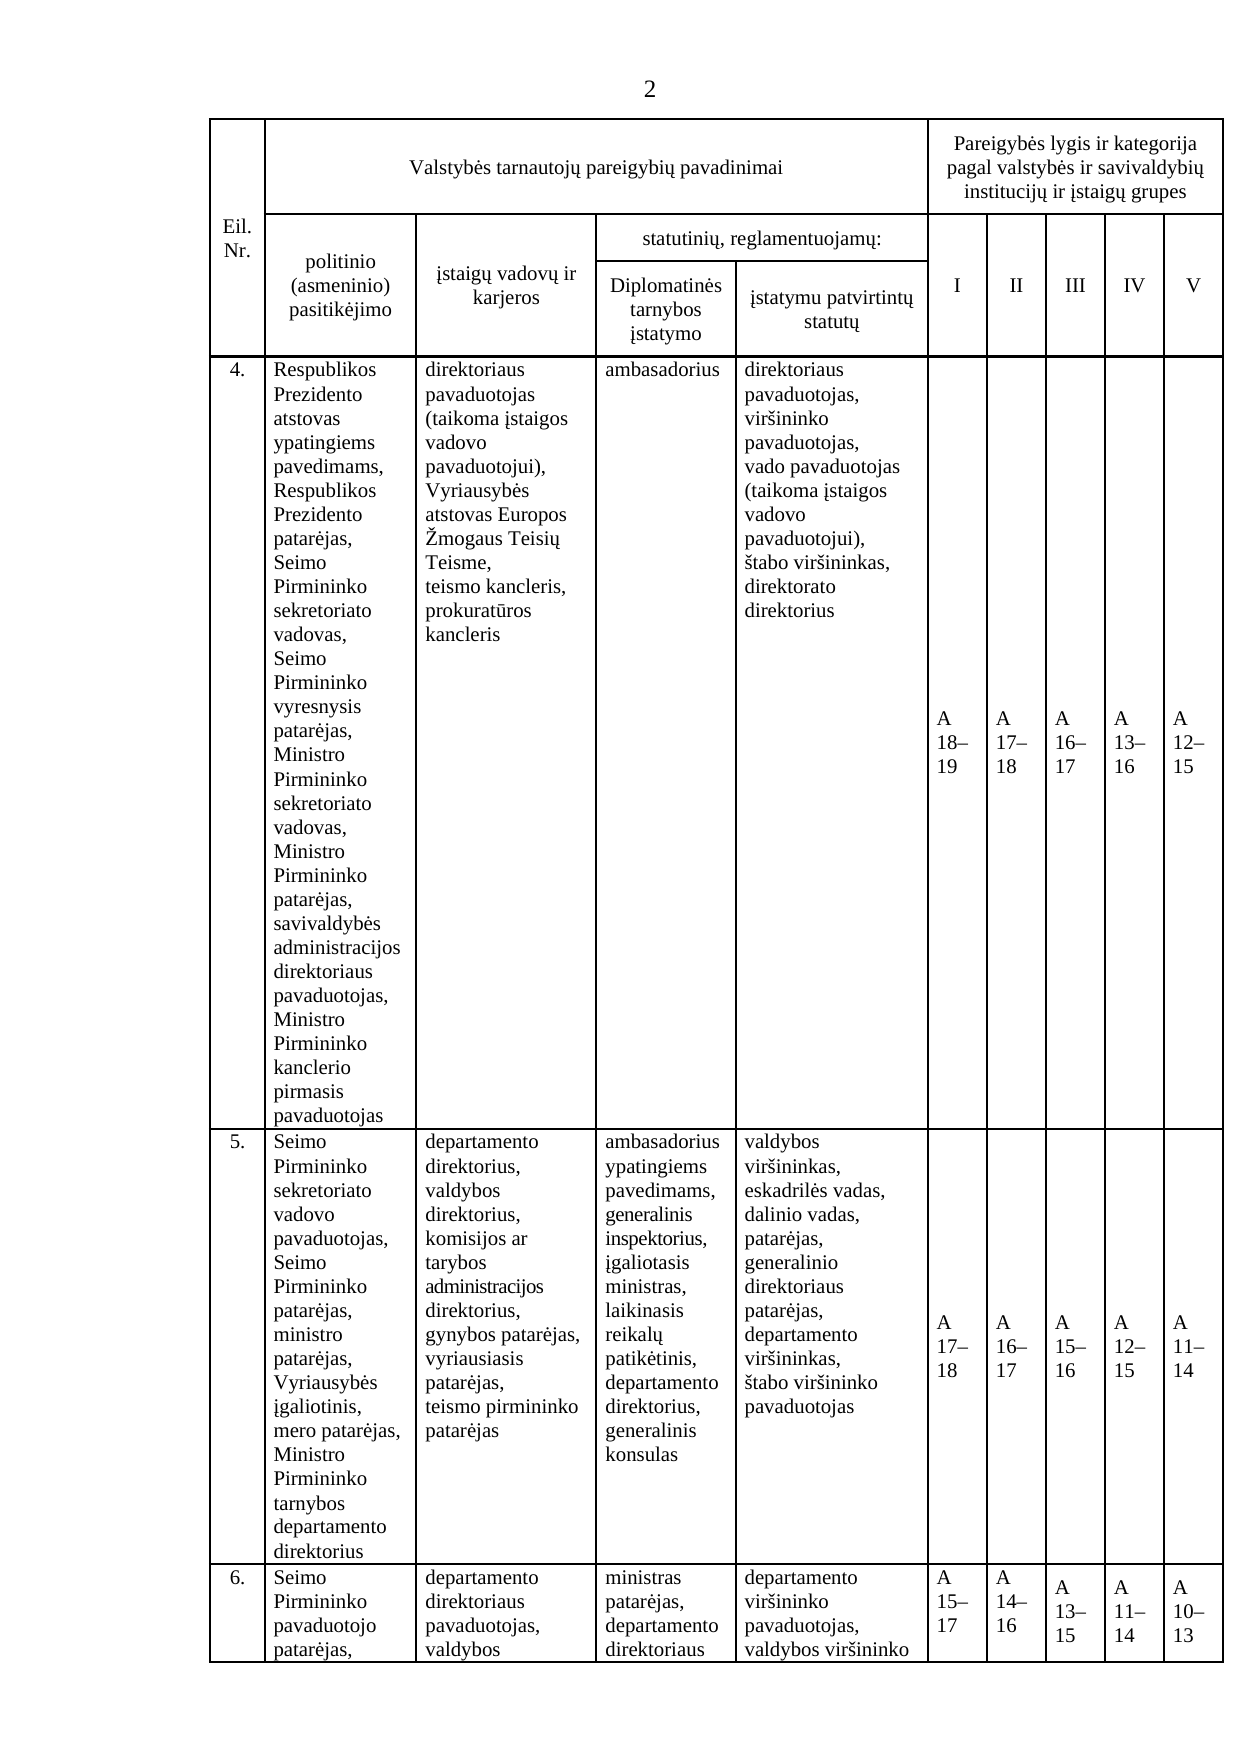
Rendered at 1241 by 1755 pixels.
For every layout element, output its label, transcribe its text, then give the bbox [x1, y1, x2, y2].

table_cell įstatymu patvirtintų statutų [737, 262, 927, 355]
table_cell II [988, 215, 1045, 355]
table_cell statutinių, reglamentuojamų: [597, 215, 927, 260]
table_cell III [1047, 215, 1104, 355]
table_cell A 13–16 [1106, 358, 1163, 1127]
table_cell A 18–19 [929, 358, 986, 1127]
table_cell Respublikos Prezidento atstovas ypatingiems pavedimams, Respublikos Prezidento patarėjas, Seimo Pirmininko sekretoriato vadovas, Seimo Pirmininko vyresnysis patarėjas, Ministro Pirmininko sekretoriato vadovas, Ministro Pirmininko patarėjas, savivaldybės administracijos direktoriaus pavaduotojas, Ministro Pirmininko kanclerio pirmasis pavaduotojas [266, 358, 415, 1127]
table_cell A 12–15 [1106, 1130, 1163, 1563]
table_cell A 17–18 [988, 358, 1045, 1127]
table_cell A 11–14 [1106, 1565, 1163, 1661]
table_cell V [1165, 215, 1222, 355]
table_cell ambasadorius ypatingiems pavedimams, generalinis inspektorius, įgaliotasis ministras, laikinasis reikalų patikėtinis, departamento direktorius, generalinis konsulas [597, 1130, 735, 1563]
table_cell A 16–17 [988, 1130, 1045, 1563]
table_cell A 17–18 [929, 1130, 986, 1563]
table_cell A 13–15 [1047, 1565, 1104, 1661]
table_cell I [929, 215, 986, 355]
table_cell Diplomatinės tarnybos įstatymo [597, 262, 735, 355]
table_cell A 12–15 [1165, 358, 1222, 1127]
table_cell ambasadorius [597, 358, 735, 1127]
table_cell 5. [211, 1130, 264, 1563]
table_cell IV [1106, 215, 1163, 355]
table_cell A 15–16 [1047, 1130, 1104, 1563]
table_header Pareigybės lygis ir kategorija pagal valstybės ir savivaldybių institucijų ir įstaigų grupes [929, 120, 1222, 213]
table_cell departamento direktoriaus pavaduotojas, valdybos [417, 1565, 595, 1661]
table_cell A 10–13 [1165, 1565, 1222, 1661]
table_cell departamento direktorius, valdybos direktorius, komisijos ar tarybos administracijos direktorius, gynybos patarėjas, vyriausiasis patarėjas, teismo pirmininko patarėjas [417, 1130, 595, 1563]
table_cell 4. [211, 358, 264, 1127]
table_cell politinio (asmeninio) pasitikėjimo [266, 215, 415, 355]
table_cell ministras patarėjas, departamento direktoriaus [597, 1565, 735, 1661]
table_cell direktoriaus pavaduotojas (taikoma įstaigos vadovo pavaduotojui), Vyriausybės atstovas Europos Žmogaus Teisių Teisme, teismo kancleris, prokuratūros kancleris [417, 358, 595, 1127]
table_cell A 11–14 [1165, 1130, 1222, 1563]
table_cell Seimo Pirmininko sekretoriato vadovo pavaduotojas, Seimo Pirmininko patarėjas, ministro patarėjas, Vyriausybės įgaliotinis, mero patarėjas, Ministro Pirmininko tarnybos departamento direktorius [266, 1130, 415, 1563]
table_cell A 16–17 [1047, 358, 1104, 1127]
table_cell A 14–16 [988, 1565, 1045, 1661]
table_header Eil. Nr. [211, 120, 264, 355]
table_cell A 15–17 [929, 1565, 986, 1661]
table_cell departamento viršininko pavaduotojas, valdybos viršininko [737, 1565, 927, 1661]
table_cell Seimo Pirmininko pavaduotojo patarėjas, [266, 1565, 415, 1661]
table_header Valstybės tarnautojų pareigybių pavadinimai [266, 120, 927, 213]
table_cell direktoriaus pavaduotojas, viršininko pavaduotojas, vado pavaduotojas (taikoma įstaigos vadovo pavaduotojui), štabo viršininkas, direktorato direktorius [737, 358, 927, 1127]
table_cell įstaigų vadovų ir karjeros [417, 215, 595, 355]
table_cell valdybos viršininkas, eskadrilės vadas, dalinio vadas, patarėjas, generalinio direktoriaus patarėjas, departamento viršininkas, štabo viršininko pavaduotojas [737, 1130, 927, 1563]
table_cell 6. [211, 1565, 264, 1661]
